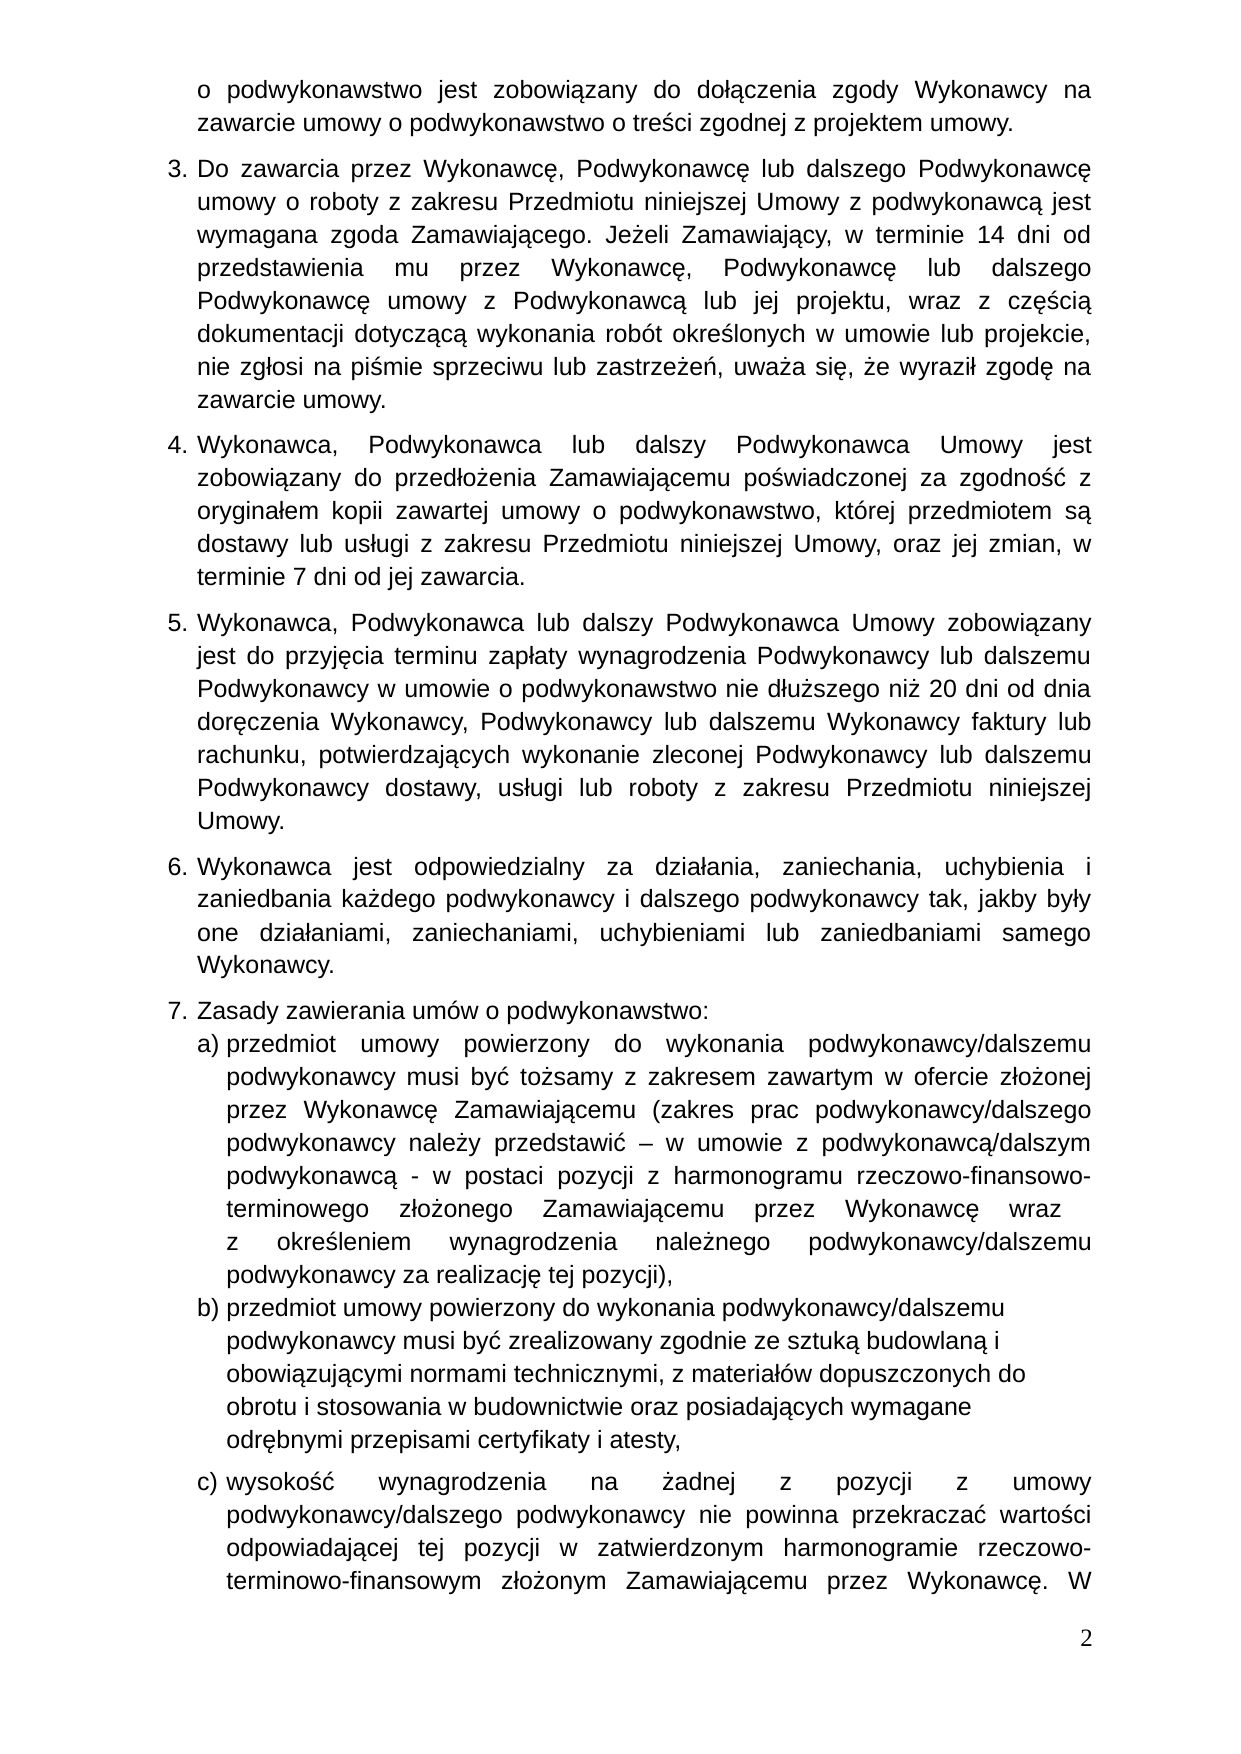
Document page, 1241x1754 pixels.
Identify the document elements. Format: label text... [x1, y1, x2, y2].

list Wykonawca, Podwykonawca lub dalszy Podwykonawca Umowy jest zobowiązany do przedłożenia Zamawiającemu poświadczonej za zgodność z oryginałem kopii zawartej umowy o podwykonawstwo, której przedmiotem są dostawy lub usługi z zakresu Przedmiotu niniejszej Umowy, oraz jej zmian, w terminie 7 dni od jej zawarcia. [167, 430, 1092, 591]
list przedmiot umowy powierzony do wykonania podwykonawcy/dalszemu podwykonawcy musi być zrealizowany zgodnie ze sztuką budowlaną i obowiązującymi normami technicznymi, z materiałów dopuszczonych do obrotu i stosowania w budownictwie oraz posiadających wymagane odrębnymi przepisami certyfikaty i atesty, [197, 1293, 1092, 1454]
list o podwykonawstwo jest zobowiązany do dołączenia zgody Wykonawcy na zawarcie umowy o podwykonawstwo o treści zgodnej z projektem umowy. [167, 75, 1092, 137]
list wysokość wynagrodzenia na żadnej z pozycji z umowy podwykonawcy/dalszego podwykonawcy nie powinna przekraczać wartości odpowiadającej tej pozycji w zatwierdzonym harmonogramie rzeczowo-terminowo-finansowym złożonym Zamawiającemu przez Wykonawcę. W [197, 1467, 1092, 1594]
list Wykonawca, Podwykonawca lub dalszy Podwykonawca Umowy zobowiązany jest do przyjęcia terminu zapłaty wynagrodzenia Podwykonawcy lub dalszemu Podwykonawcy w umowie o podwykonawstwo nie dłuższego niż 20 dni od dnia doręczenia Wykonawcy, Podwykonawcy lub dalszemu Wykonawcy faktury lub rachunku, potwierdzających wykonanie zleconej Podwykonawcy lub dalszemu Podwykonawcy dostawy, usługi lub roboty z zakresu Przedmiotu niniejszej Umowy. [167, 608, 1092, 835]
list Wykonawca jest odpowiedzialny za działania, zaniechania, uchybienia i zaniedbania każdego podwykonawcy i dalszego podwykonawcy tak, jakby były one działaniami, zaniechaniami, uchybieniami lub zaniedbaniami samego Wykonawcy. [167, 851, 1092, 979]
list Zasady zawierania umów o podwykonawstwo: [167, 996, 1092, 1025]
list Do zawarcia przez Wykonawcę, Podwykonawcę lub dalszego Podwykonawcę umowy o roboty z zakresu Przedmiotu niniejszej Umowy z podwykonawcą jest wymagana zgoda Zamawiającego. Jeżeli Zamawiający, w terminie 14 dni od przedstawienia mu przez Wykonawcę, Podwykonawcę lub dalszego Podwykonawcę umowy z Podwykonawcą lub jej projektu, wraz z częścią dokumentacji dotyczącą wykonania robót określonych w umowie lub projekcie, nie zgłosi na piśmie sprzeciwu lub zastrzeżeń, uważa się, że wyraził zgodę na zawarcie umowy. [167, 153, 1092, 413]
list przedmiot umowy powierzony do wykonania podwykonawcy/dalszemu podwykonawcy musi być tożsamy z zakresem zawartym w ofercie złożonej przez Wykonawcę Zamawiającemu (zakres prac podwykonawcy/dalszego podwykonawcy należy przedstawić – w umowie z podwykonawcą/dalszym podwykonawcą - w postaci pozycji z harmonogramu rzeczowo-finansowo-terminowego złożonego Zamawiającemu przez Wykonawcę wraz z określeniem wynagrodzenia należnego podwykonawcy/dalszemu podwykonawcy za realizację tej pozycji), [197, 1029, 1092, 1289]
